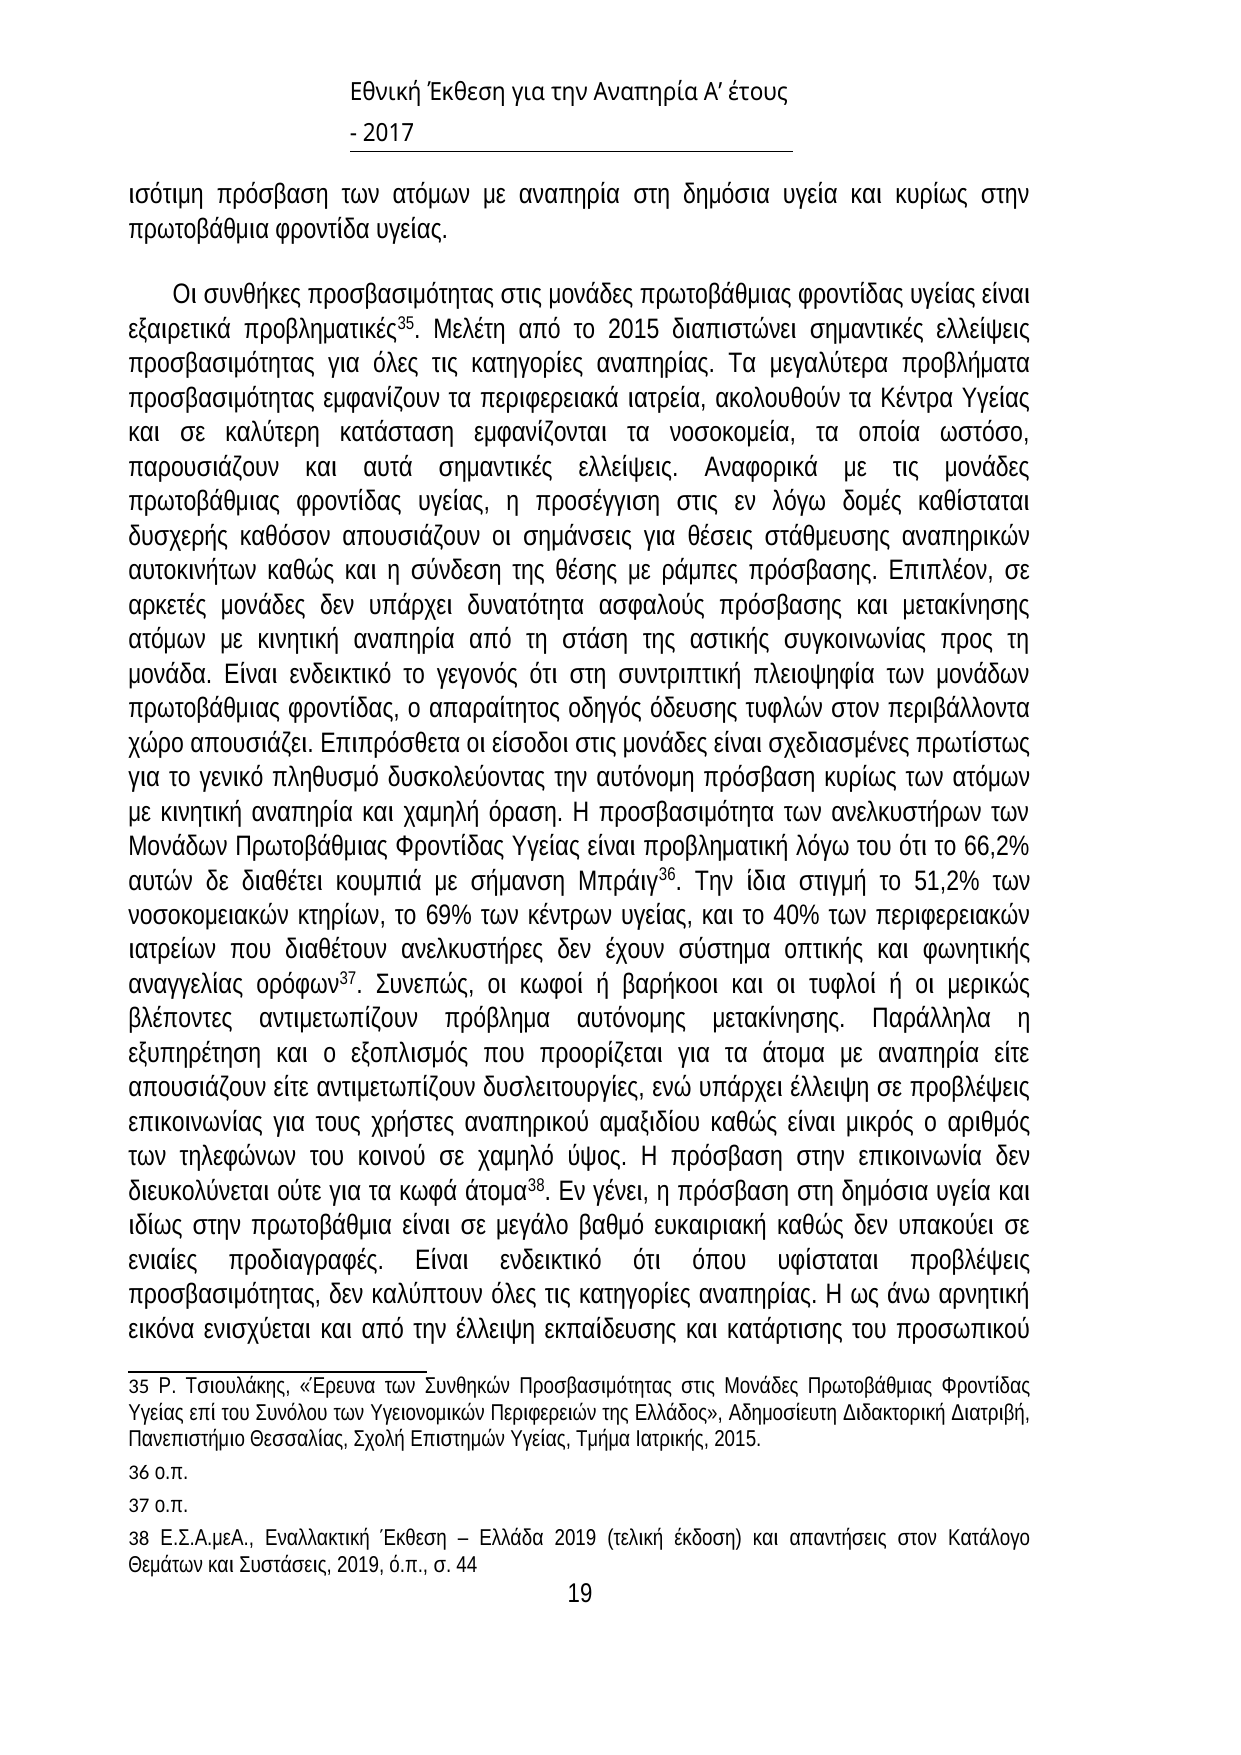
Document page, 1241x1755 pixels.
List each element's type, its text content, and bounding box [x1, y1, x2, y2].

text Οι συνθήκες προσβασιμότητας στις μονάδες πρωτοβάθμιας φροντίδας υγείας είναι εξαιρετικά προβληματικές. Μελέτη από το 2015 διαπιστώνει σημαντικές ελλείψεις προσβασιμότητας για όλες τις κατηγορίες αναπηρίας. Τα μεγαλύτερα προβλήματα προσβασιμότητας εμφανίζουν τα περιφερειακά ιατρεία, ακολουθούν τα Κέντρα Υγείας και σε καλύτερη κατάσταση εμφανίζονται τα νοσοκομεία, τα οποία ωστόσο, παρουσιάζουν και αυτά σημαντικές ελλείψεις. Αναφορικά με τις μονάδες πρωτοβάθμιας φροντίδας υγείας, η προσέγγιση στις εν λόγω δομές καθίσταται δυσχερής καθόσον απουσιάζουν οι σημάνσεις για θέσεις στάθμευσης αναπηρικών αυτοκινήτων καθώς και η σύνδεση της θέσης με ράμπες πρόσβασης. Επιπλέον, σε αρκετές μονάδες δεν υπάρχει δυνατότητα ασφαλούς πρόσβασης και μετακίνησης ατόμων με κινητική αναπηρία από τη στάση της αστικής συγκοινωνίας προς τη μονάδα. Είναι ενδεικτικό το γεγονός ότι στη συντριπτική πλειοψηφία των μονάδων πρωτοβάθμιας φροντίδας, ο απαραίτητος οδηγός όδευσης τυφλών στον περιβάλλοντα χώρο απουσιάζει. Επιπρόσθετα οι είσοδοι στις μονάδες είναι σχεδιασμένες πρωτίστως για το γενικό πληθυσμό δυσκολεύοντας την αυτόνομη πρόσβαση κυρίως των ατόμων με κινητική αναπηρία και χαμηλή όραση. Η προσβασιμότητα των ανελκυστήρων των Μονάδων Πρωτοβάθμιας Φροντίδας Υγείας είναι προβληματική λόγω του ότι το 66,2% αυτών δε διαθέτει κουμπιά με σήμανση Μπράιγ. Την ίδια στιγμή το 51,2% των νοσοκομειακών κτηρίων, το 69% των κέντρων υγείας, και το 40% των περιφερειακών ιατρείων που διαθέτουν ανελκυστήρες δεν έχουν σύστημα οπτικής και φωνητικής αναγγελίας ορόφων. Συνεπώς, οι κωφοί ή βαρήκοοι και οι τυφλοί ή οι μερικώς βλέποντες αντιμετωπίζουν πρόβλημα αυτόνομης μετακίνησης. Παράλληλα η εξυπηρέτηση και ο εξοπλισμός που προορίζεται για τα άτομα με αναπηρία είτε απουσιάζουν είτε αντιμετωπίζουν δυσλειτουργίες, ενώ υπάρχει έλλειψη σε προβλέψεις επικοινωνίας για τους χρήστες αναπηρικού αμαξιδίου καθώς είναι μικρός ο αριθμός των τηλεφώνων του κοινού σε χαμηλό ύψος. Η πρόσβαση στην επικοινωνία δεν διευκολύνεται ούτε για τα κωφά άτομα. Εν γένει, η πρόσβαση στη δημόσια υγεία και ιδίως στην πρωτοβάθμια είναι σε μεγάλο βαθμό ευκαιριακή καθώς δεν υπακούει σε ενιαίες προδιαγραφές. Είναι ενδεικτικό ότι όπου υφίσταται προβλέψεις προσβασιμότητας, δεν καλύπτουν όλες τις κατηγορίες αναπηρίας. Η ως άνω αρνητική εικόνα ενισχύεται και από την έλλειψη εκπαίδευσης και κατάρτισης του προσωπικού [128, 277, 1031, 1344]
text P. Τσιουλάκης, «Έρευνα των Συνθηκών Προσβασιμότητας στις Μονάδες Πρωτοβάθμιας Φροντίδας Υγείας επί του Συνόλου των Υγειονομικών Περιφερειών της Ελλάδος», Αδημοσίευτη Διδακτορική Διατριβή, Πανεπιστήμιο Θεσσαλίας, Σχολή Επιστημών Υγείας, Τμήμα Ιατρικής, 2015. [128, 1372, 1031, 1452]
text Ε.Σ.Α.μεΑ., Εναλλακτική Έκθεση – Ελλάδα 2019 (τελική έκδοση) και απαντήσεις στον Κατάλογο Θεμάτων και Συστάσεις, 2019, ό.π., σ. 44 [128, 1524, 1031, 1577]
text ισότιμη πρόσβαση των ατόμων με αναπηρία στη δημόσια υγεία και κυρίως στην πρωτοβάθμια φροντίδα υγείας. [128, 177, 1031, 244]
text ο.π. [128, 1458, 1031, 1485]
text ο.π. [128, 1491, 1031, 1518]
